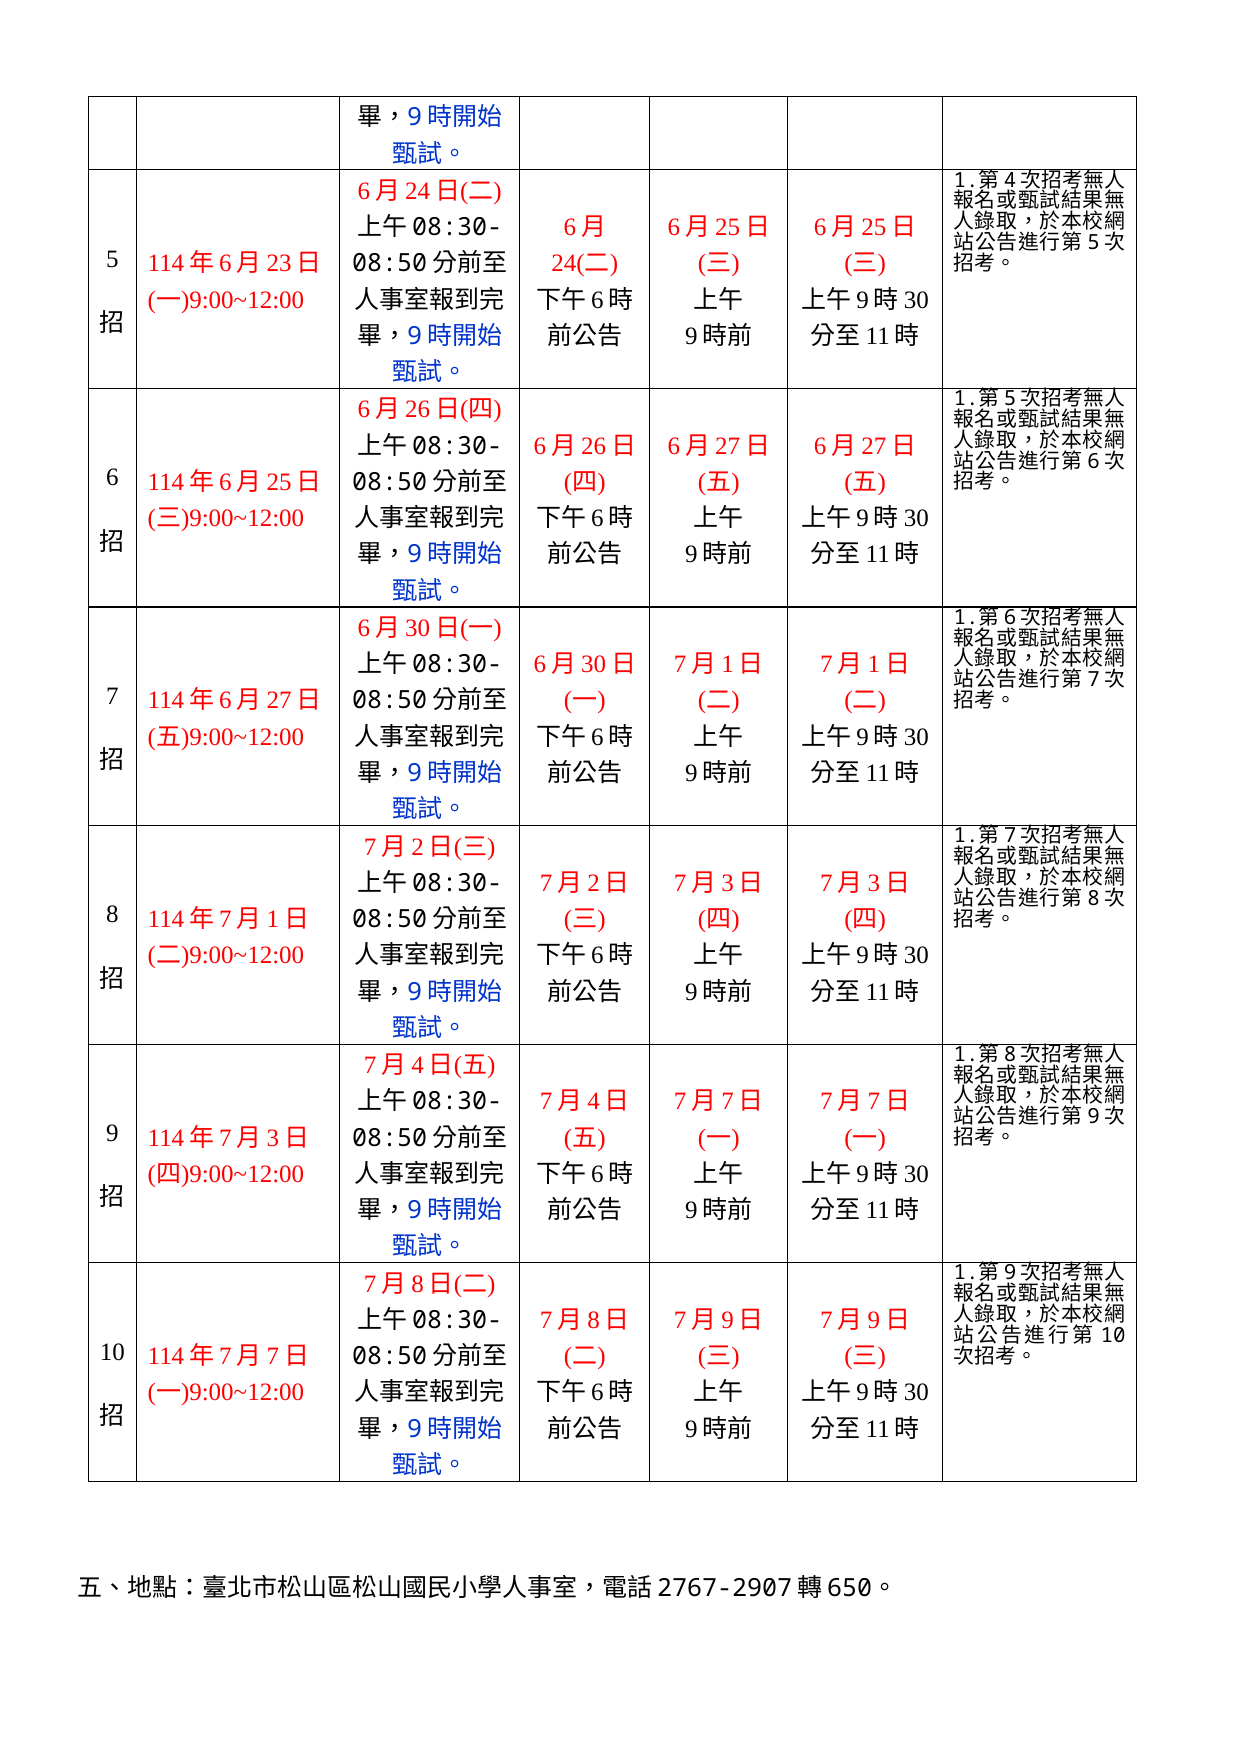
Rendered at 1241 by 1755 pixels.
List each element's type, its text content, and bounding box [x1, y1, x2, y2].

table_cell 7月8日(二) 上午08:30-08:50分前至人事室報到完畢，9時開始甄試。 [340, 1263, 519, 1481]
table_cell 6月26日(四) 下午6時前公告 [520, 389, 649, 606]
table_cell 7月2日(三) 下午6時前公告 [520, 826, 649, 1043]
table_cell 1.第4次招考無人報名或甄試結果無人錄取，於本校網站公告進行第5次招考。 [943, 170, 1136, 388]
table_cell 7月3日 (四) 上午9時30分至11時 [788, 826, 942, 1043]
table_cell 6月25日 (三) 上午9時30分至11時 [788, 170, 942, 388]
table_cell 1.第9次招考無人報名或甄試結果無人錄取，於本校網站公告進行第10次招考。 [943, 1263, 1136, 1481]
table_cell [788, 97, 942, 169]
table_cell [520, 97, 649, 169]
table_cell 114年6月25日 (三)9:00~12:00 [137, 389, 339, 606]
table_cell [137, 97, 339, 169]
table_cell 畢，9時開始甄試。 [340, 97, 519, 169]
table_cell 114年7月7日 (一)9:00~12:00 [137, 1263, 339, 1481]
table_cell 114年6月23日 (一)9:00~12:00 [137, 170, 339, 388]
table_cell 7月9日 (三) 上午 9時前 [650, 1263, 787, 1481]
table_cell 7月4日(五) 下午6時前公告 [520, 1045, 649, 1262]
table_cell 6月30日(一) 下午6時前公告 [520, 608, 649, 825]
text 五、地點：臺北市松山區松山國民小學人事室，電話2767-2907轉650。 [77, 1544, 1163, 1607]
table_cell 5招 [89, 170, 136, 388]
table_cell 7月9日 (三) 上午9時30分至11時 [788, 1263, 942, 1481]
table_cell 7月1日 (二) 上午9時30分至11時 [788, 608, 942, 825]
table_cell 6招 [89, 389, 136, 606]
table_cell 114年7月3日 (四)9:00~12:00 [137, 1045, 339, 1262]
table_cell 9招 [89, 1045, 136, 1262]
table_cell 1.第6次招考無人報名或甄試結果無人錄取，於本校網站公告進行第7次招考。 [943, 608, 1136, 825]
table_cell 1.第5次招考無人報名或甄試結果無人錄取，於本校網站公告進行第6次招考。 [943, 389, 1136, 606]
table_cell 7月4日(五) 上午08:30-08:50分前至人事室報到完畢，9時開始甄試。 [340, 1045, 519, 1262]
table_cell 6月25日 (三) 上午 9時前 [650, 170, 787, 388]
table_cell 1.第8次招考無人報名或甄試結果無人錄取，於本校網站公告進行第9次招考。 [943, 1045, 1136, 1262]
table_cell [650, 97, 787, 169]
table_cell [89, 97, 136, 169]
table_cell 7月8日(二) 下午6時前公告 [520, 1263, 649, 1481]
table_cell 7月3日 (四) 上午 9時前 [650, 826, 787, 1043]
table_cell 1.第7次招考無人報名或甄試結果無人錄取，於本校網站公告進行第8次招考。 [943, 826, 1136, 1043]
table_cell 7月2日(三) 上午08:30-08:50分前至人事室報到完畢，9時開始甄試。 [340, 826, 519, 1043]
table_cell 7月7日 (一) 上午9時30分至11時 [788, 1045, 942, 1262]
table_cell 6月27日 (五) 上午 9時前 [650, 389, 787, 606]
table_cell 6月27日 (五) 上午9時30分至11時 [788, 389, 942, 606]
table_cell 7月7日 (一) 上午 9時前 [650, 1045, 787, 1262]
table_cell 7月1日 (二) 上午 9時前 [650, 608, 787, 825]
table_cell 114年6月27日 (五)9:00~12:00 [137, 608, 339, 825]
table_cell 7招 [89, 608, 136, 825]
table_cell 10招 [89, 1263, 136, 1481]
table_cell 6月24(二) 下午6時前公告 [520, 170, 649, 388]
table_cell 6月30日(一) 上午08:30-08:50分前至人事室報到完畢，9時開始甄試。 [340, 608, 519, 825]
table_cell 114年7月1日 (二)9:00~12:00 [137, 826, 339, 1043]
table_cell 8招 [89, 826, 136, 1043]
table_cell [943, 97, 1136, 169]
table_cell 6月24日(二) 上午08:30-08:50分前至人事室報到完畢，9時開始甄試。 [340, 170, 519, 388]
table_cell 6月26日(四) 上午08:30-08:50分前至人事室報到完畢，9時開始甄試。 [340, 389, 519, 606]
